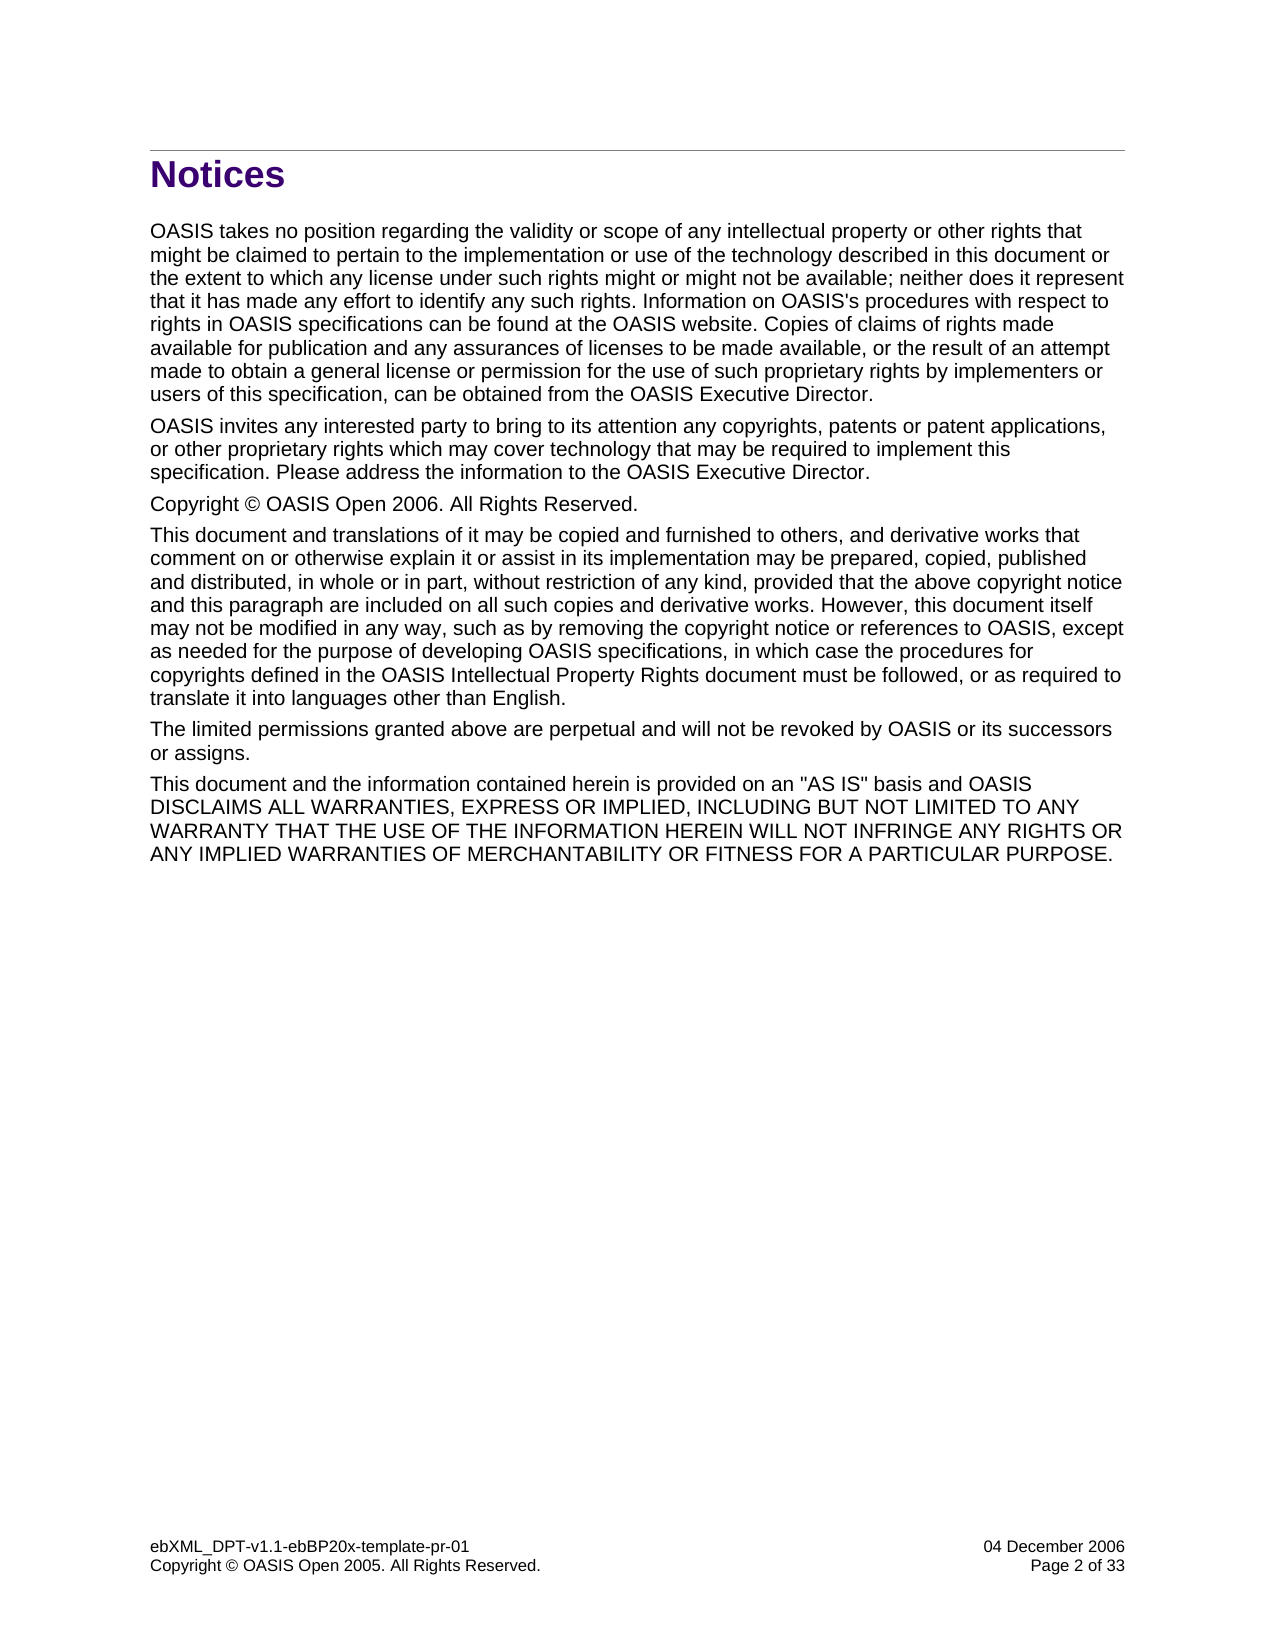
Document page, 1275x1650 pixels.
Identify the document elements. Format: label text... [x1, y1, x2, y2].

text This document and the information contained herein is provided on an "AS IS" basis and OASIS DISCLAIMS ALL WARRANTIES, EXPRESS OR IMPLIED, INCLUDING BUT NOT LIMITED TO ANY WARRANTY THAT THE USE OF THE INFORMATION HEREIN WILL NOT INFRINGE ANY RIGHTS OR ANY IMPLIED WARRANTIES OF MERCHANTABILITY OR FITNESS FOR A PARTICULAR PURPOSE. [150, 773, 1125, 866]
text This document and translations of it may be copied and furnished to others, and derivative works that comment on or otherwise explain it or assist in its implementation may be prepared, copied, published and distributed, in whole or in part, without restriction of any kind, provided that the above copyright notice and this paragraph are included on all such copies and derivative works. However, this document itself may not be modified in any way, such as by removing the copyright notice or references to OASIS, except as needed for the purpose of developing OASIS specifications, in which case the procedures for copyrights defined in the OASIS Intellectual Property Rights document must be followed, or as required to translate it into languages other than English. [150, 524, 1125, 709]
text OASIS takes no position regarding the validity or scope of any intellectual property or other rights that might be claimed to pertain to the implementation or use of the technology described in this document or the extent to which any license under such rights might or might not be available; neither does it represent that it has made any effort to identify any such rights. Information on OASIS's procedures with respect to rights in OASIS specifications can be found at the OASIS website. Copies of claims of rights made available for publication and any assurances of licenses to be made available, or the result of an attempt made to obtain a general license or permission for the use of such proprietary rights by implementers or users of this specification, can be obtained from the OASIS Executive Director. [150, 220, 1125, 406]
text OASIS invites any interested party to bring to its attention any copyrights, patents or patent applications, or other proprietary rights which may cover technology that may be required to implement this specification. Please address the information to the OASIS Executive Director. [150, 414, 1125, 484]
text Notices [150, 151, 1125, 195]
text The limited permissions granted above are perpetual and will not be revoked by OASIS or its successors or assigns. [150, 718, 1125, 764]
text Copyright © OASIS Open 2006. All Rights Reserved. [150, 492, 1125, 515]
